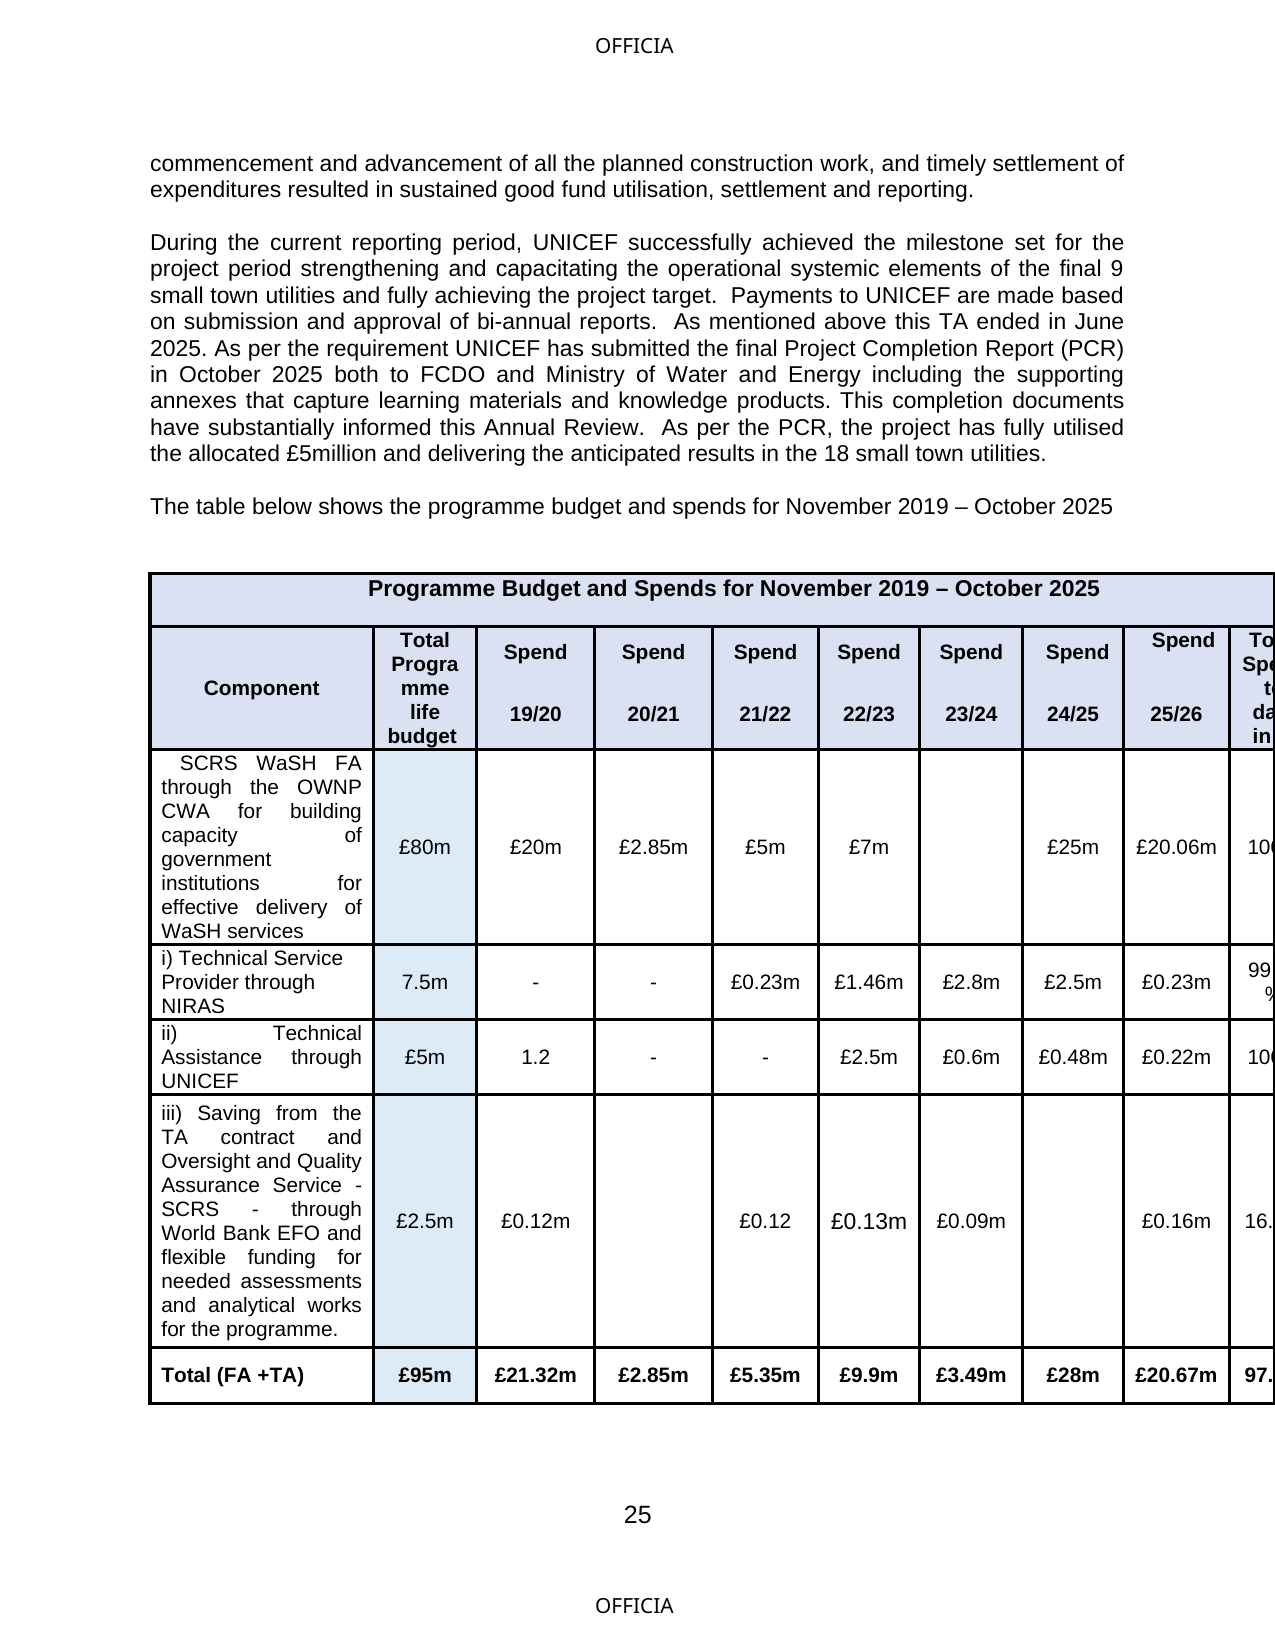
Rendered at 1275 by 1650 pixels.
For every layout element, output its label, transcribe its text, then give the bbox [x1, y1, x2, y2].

table_cell £0.23m [714, 946, 817, 1018]
table_cell £5m [375, 1021, 475, 1093]
table_cell 1.2 [478, 1021, 593, 1093]
table_cell 99.00% [1231, 946, 1273, 1018]
table_cell £0.22m [1125, 1021, 1228, 1093]
table_cell Total Spend to date in % [1231, 628, 1273, 748]
table_cell £5m [714, 751, 817, 943]
table_cell £28m [1024, 1349, 1122, 1402]
table_cell £0.12 [714, 1096, 817, 1346]
table_cell - [478, 946, 593, 1018]
table_cell 97.5% [1231, 1349, 1273, 1402]
table_cell £2.5m [1024, 946, 1122, 1018]
table_cell £0.48m [1024, 1021, 1122, 1093]
table_cell £3.49m [921, 1349, 1021, 1402]
table_cell £7m [820, 751, 918, 943]
table_cell £2.8m [921, 946, 1021, 1018]
table_cell Spend [1024, 628, 1122, 676]
table_cell £2.85m [596, 1349, 711, 1402]
table_cell £2.5m [375, 1096, 475, 1346]
table_cell £0.6m [921, 1021, 1021, 1093]
table_cell Spend [820, 628, 918, 676]
text The table below shows the programme budget and spends for November 2019 – October 2025 [150, 493, 1125, 519]
table_cell [921, 751, 1021, 943]
table_cell [596, 1096, 711, 1346]
table_cell 7.5m [375, 946, 475, 1018]
table_cell £25m [1024, 751, 1122, 943]
table_cell 19/20 [478, 676, 593, 748]
table_cell 20/21 [596, 676, 711, 748]
table_cell i) Technical Service Provider through NIRAS [152, 946, 372, 1018]
table_cell [1024, 1096, 1122, 1346]
table_cell Spend [1125, 628, 1228, 676]
table_cell 24/25 [1024, 676, 1122, 748]
table_cell £2.85m [596, 751, 711, 943]
text commencement and advancement of all the planned construction work, and timely settlement of expenditures resulted in sustained good fund utilisation, settlement and reporting. [150, 150, 1125, 203]
table_cell £95m [375, 1349, 475, 1402]
table_cell Spend [596, 628, 711, 676]
table_cell ii) Technical Assistance through UNICEF [152, 1021, 372, 1093]
table_header Programme Budget and Spends for November 2019 – October 2025 [152, 575, 1273, 625]
table_cell £1.46m [820, 946, 918, 1018]
table_cell 21/22 [714, 676, 817, 748]
table_cell £9.9m [820, 1349, 918, 1402]
table_cell 16.4% [1231, 1096, 1273, 1346]
table_cell 23/24 [921, 676, 1021, 748]
table_cell £20.67m [1125, 1349, 1228, 1402]
table_cell Spend [921, 628, 1021, 676]
table_cell £0.23m [1125, 946, 1228, 1018]
table_cell Spend [714, 628, 817, 676]
table_cell £80m [375, 751, 475, 943]
table_cell £20m [478, 751, 593, 943]
table_cell Component [152, 628, 372, 748]
table_cell 22/23 [820, 676, 918, 748]
table_cell iii) Saving from the TA contract and Oversight and Quality Assurance Service - SCRS - through World Bank EFO and flexible funding for needed assessments and analytical works for the programme. [152, 1096, 372, 1346]
table_cell £0.13m [820, 1096, 918, 1346]
table_cell - [596, 1021, 711, 1093]
table_cell 25/26 [1125, 676, 1228, 748]
table_cell Total (FA +TA) [152, 1349, 372, 1402]
table_cell £5.35m [714, 1349, 817, 1402]
table_cell Spend [478, 628, 593, 676]
table_cell Total Programme life budget [375, 628, 475, 748]
table_cell 100% [1231, 751, 1273, 943]
table_cell £20.06m [1125, 751, 1228, 943]
table_cell - [596, 946, 711, 1018]
table_cell £2.5m [820, 1021, 918, 1093]
table_cell SCRS WaSH FA through the OWNP CWA for building capacity of government institutions for effective delivery of WaSH services [152, 751, 372, 943]
table_cell £0.09m [921, 1096, 1021, 1346]
table_cell £0.12m [478, 1096, 593, 1346]
table_cell 100% [1231, 1021, 1273, 1093]
table_cell £21.32m [478, 1349, 593, 1402]
text During the current reporting period, UNICEF successfully achieved the milestone set for the project period strengthening and capacitating the operational systemic elements of the final 9 small town utilities and fully achieving the project target. Payments to UNICEF are made based on submission and approval of bi-annual reports. As mentioned above this TA ended in June 2025. As per the requirement UNICEF has submitted the final Project Completion Report (PCR) in October 2025 both to FCDO and Ministry of Water and Energy including the supporting annexes that capture learning materials and knowledge products. This completion documents have substantially informed this Annual Review. As per the PCR, the project has fully utilised the allocated £5million and delivering the anticipated results in the 18 small town utilities. [150, 229, 1125, 466]
table_cell - [714, 1021, 817, 1093]
table_cell £0.16m [1125, 1096, 1228, 1346]
